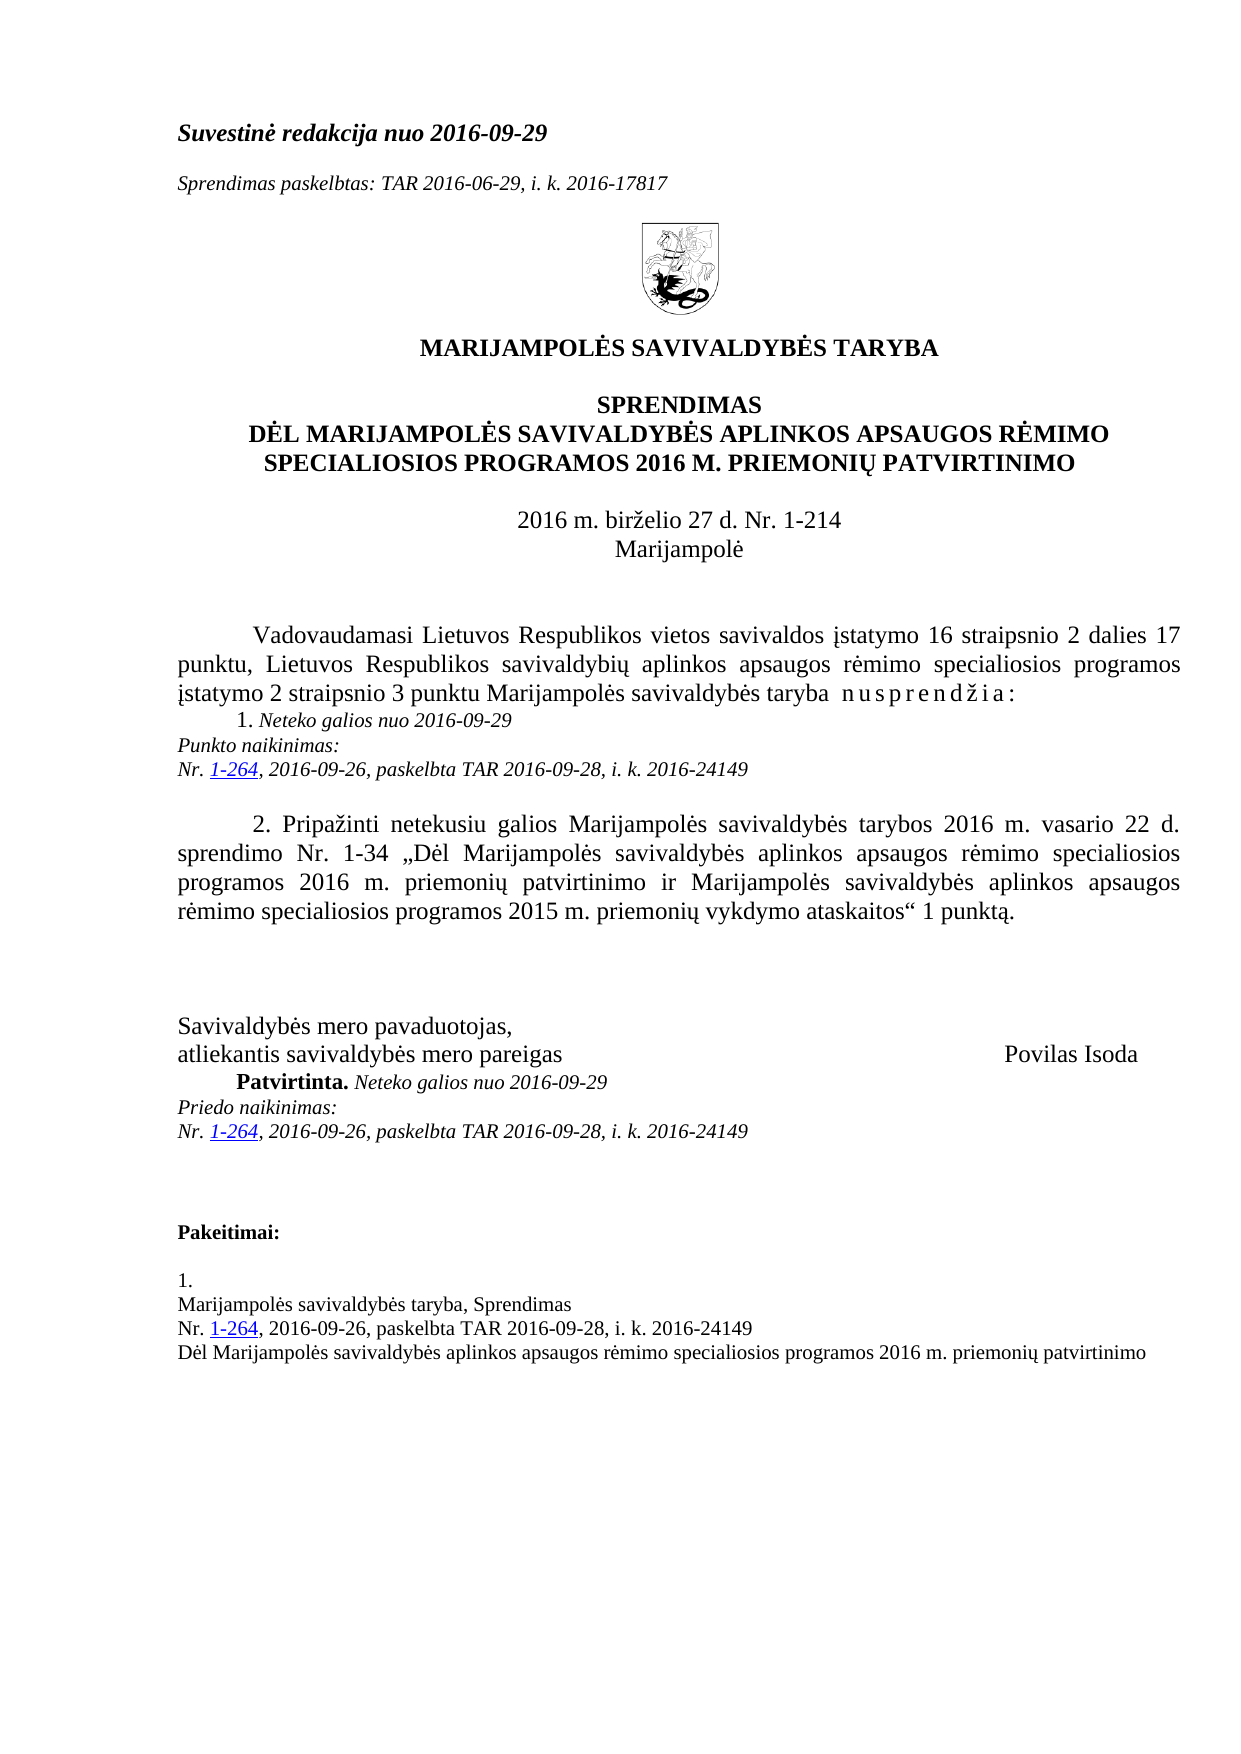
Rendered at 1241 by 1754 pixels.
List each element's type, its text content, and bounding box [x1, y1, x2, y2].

text Dėl Marijampolės savivaldybės aplinkos apsaugos rėmimo specialiosios programos 2016 m. priemonių patvirtinimo [177, 1340, 1181, 1364]
text Marijampolės savivaldybės taryba, Sprendimas [177, 1292, 1181, 1316]
text Nr. 1-264, 2016-09-26, paskelbta TAR 2016-09-28, i. k. 2016-24149 [177, 1316, 1181, 1340]
text SPRENDIMAS [177, 390, 1181, 419]
text MARIJAMPOLĖS SAVIVALDYBĖS TARYBA [177, 333, 1181, 361]
text 1. [177, 1268, 1181, 1292]
text Sprendimas paskelbtas: TAR 2016-06-29, i. k. 2016-17817 [177, 171, 1181, 195]
text Savivaldybės mero pavaduotojas, atliekantis savivaldybės mero pareigas Povilas Isoda [177, 1011, 1181, 1068]
text Pakeitimai: [177, 1220, 1181, 1244]
text 1. Neteko galios nuo 2016-09-29 [177, 706, 1181, 733]
text Vadovaudamasi Lietuvos Respublikos vietos savivaldos įstatymo 16 straipsnio 2 dalies 17 punktu, Lietuvos Respublikos savivaldybių aplinkos apsaugos rėmimo specialiosios programos įstatymo 2 straipsnio 3 punktu Marijampolės savivaldybės taryba nusprendžia: [177, 620, 1181, 706]
text Priedo naikinimas: [177, 1095, 1181, 1119]
text DĖL MARIJAMPOLĖS SAVIVALDYBĖS APLINKOS APSAUGOS RĖMIMO SPECIALIOSIOS PROGRAMOS 2016 M. PRIEMONIŲ PATVIRTINIMO [177, 419, 1181, 476]
text Patvirtinta. Neteko galios nuo 2016-09-29 [177, 1068, 1181, 1095]
text 2. Pripažinti netekusiu galios Marijampolės savivaldybės tarybos 2016 m. vasario 22 d. sprendimo Nr. 1-34 „Dėl Marijampolės savivaldybės aplinkos apsaugos rėmimo specialiosios programos 2016 m. priemonių patvirtinimo ir Marijampolės savivaldybės aplinkos apsaugos rėmimo specialiosios programos 2015 m. priemonių vykdymo ataskaitos“ 1 punktą. [177, 809, 1181, 924]
text Marijampolė [177, 534, 1181, 563]
text Nr. 1-264, 2016-09-26, paskelbta TAR 2016-09-28, i. k. 2016-24149 [177, 1119, 1181, 1143]
text Nr. 1-264, 2016-09-26, paskelbta TAR 2016-09-28, i. k. 2016-24149 [177, 757, 1181, 781]
text 2016 m. birželio 27 d. Nr. 1-214 [177, 505, 1181, 534]
text Suvestinė redakcija nuo 2016-09-29 [177, 118, 1181, 147]
text Punkto naikinimas: [177, 733, 1181, 757]
